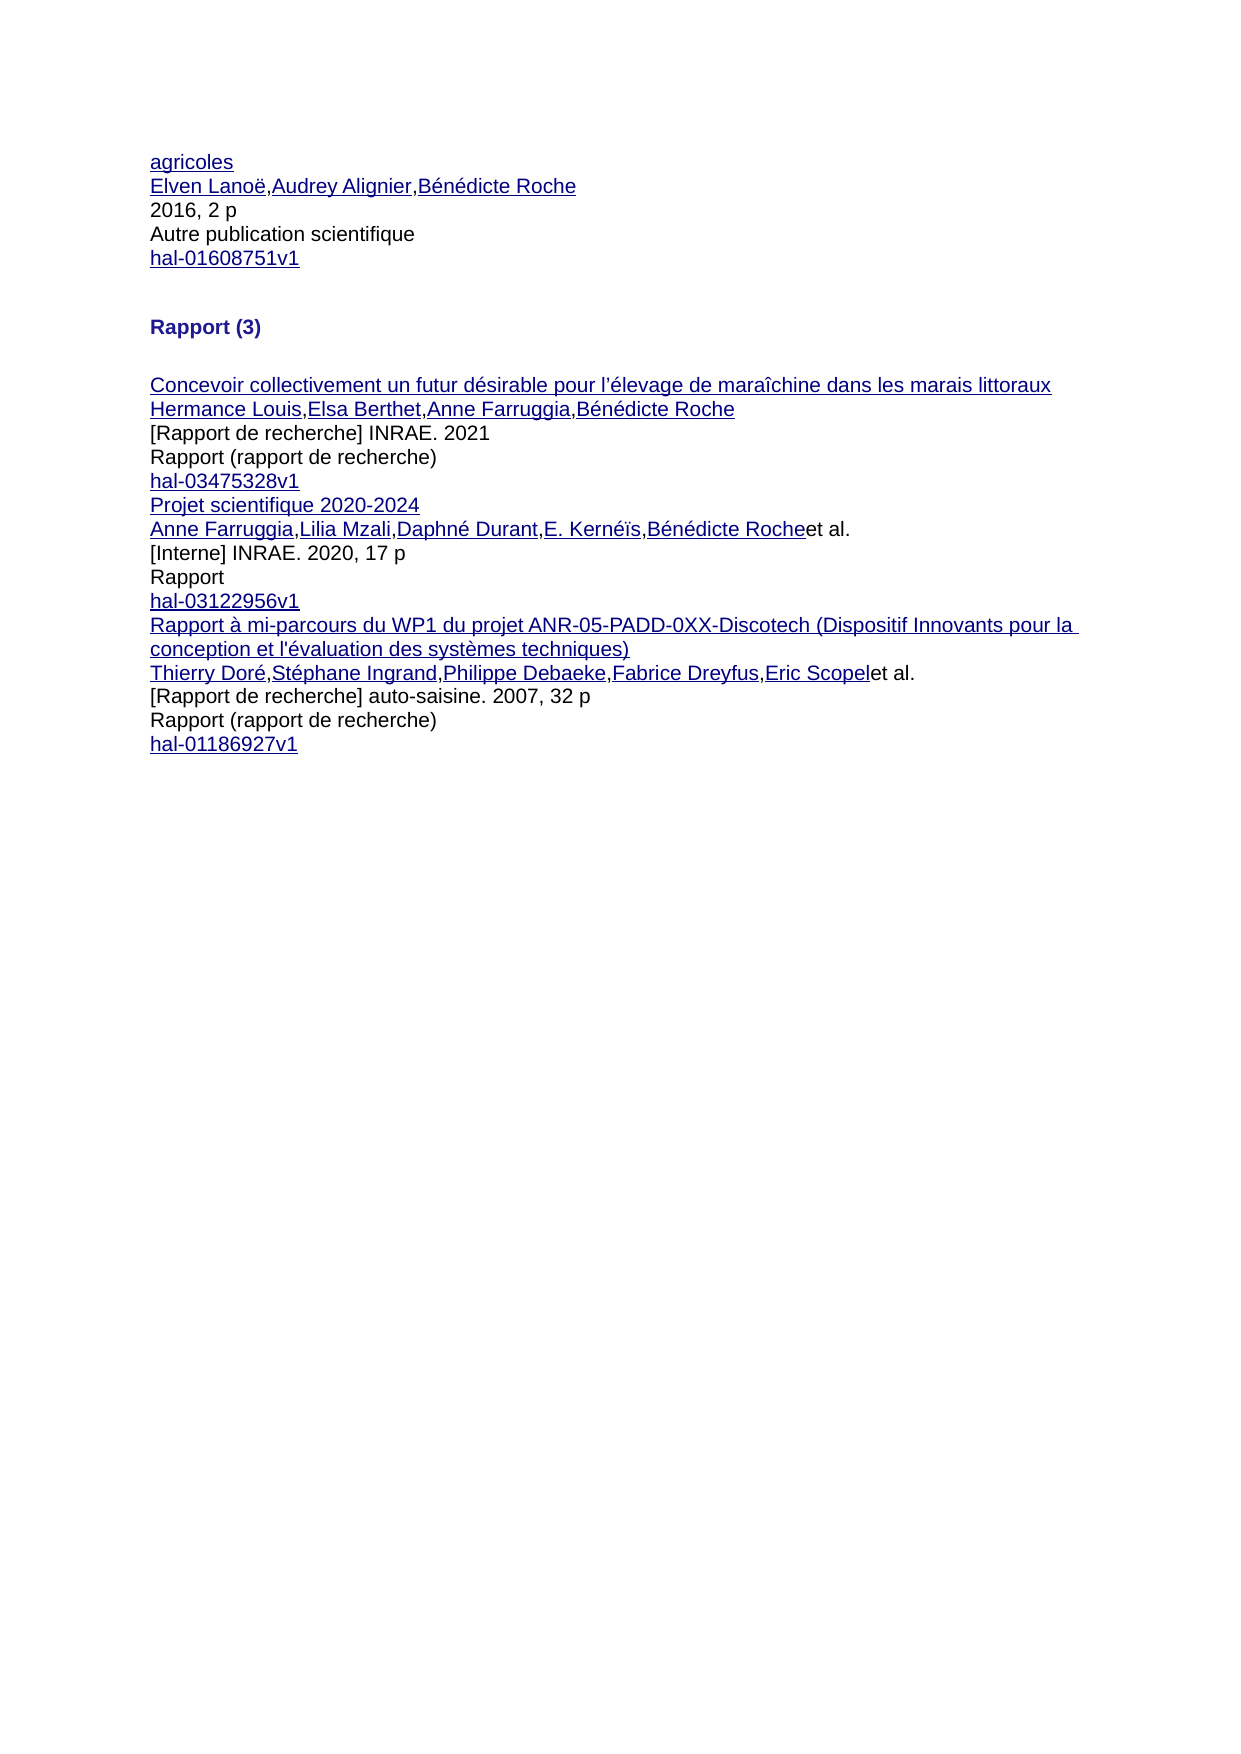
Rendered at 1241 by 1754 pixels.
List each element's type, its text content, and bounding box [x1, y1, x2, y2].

table_cell Projet SERIPAGE Sélune: Ecologie et gestion des zones rivulaires, ripariennes et des paysages agricoles Elven Lanoë,Audrey Alignier,Bénédicte Roche 2016, 2 p Autre publication scientifique hal-01608751v1 [150, 150, 1090, 270]
table_cell Projet scientifique 2020-2024 Anne Farruggia,Lilia Mzali,Daphné Durant,E. Kernéïs,Bénédicte Rocheet al. [Interne] INRAE. 2020, 17 p Rapport hal-03122956v1 [150, 493, 1090, 612]
subtitle Rapport (3) [150, 314, 1090, 338]
table_cell Rapport à mi-parcours du WP1 du projet ANR-05-PADD-0XX-Discotech (Dispositif Innovants pour la conception et l'évaluation des systèmes techniques) Thierry Doré,Stéphane Ingrand,Philippe Debaeke,Fabrice Dreyfus,Eric Scopelet al. [Rapport de recherche] auto-saisine. 2007, 32 p Rapport (rapport de recherche) hal-01186927v1 [150, 613, 1090, 756]
table_header Concevoir collectivement un futur désirable pour l’élevage de maraîchine dans les marais littoraux Hermance Louis,Elsa Berthet,Anne Farruggia,Bénédicte Roche [Rapport de recherche] INRAE. 2021 Rapport (rapport de recherche) hal-03475328v1 [150, 373, 1090, 493]
